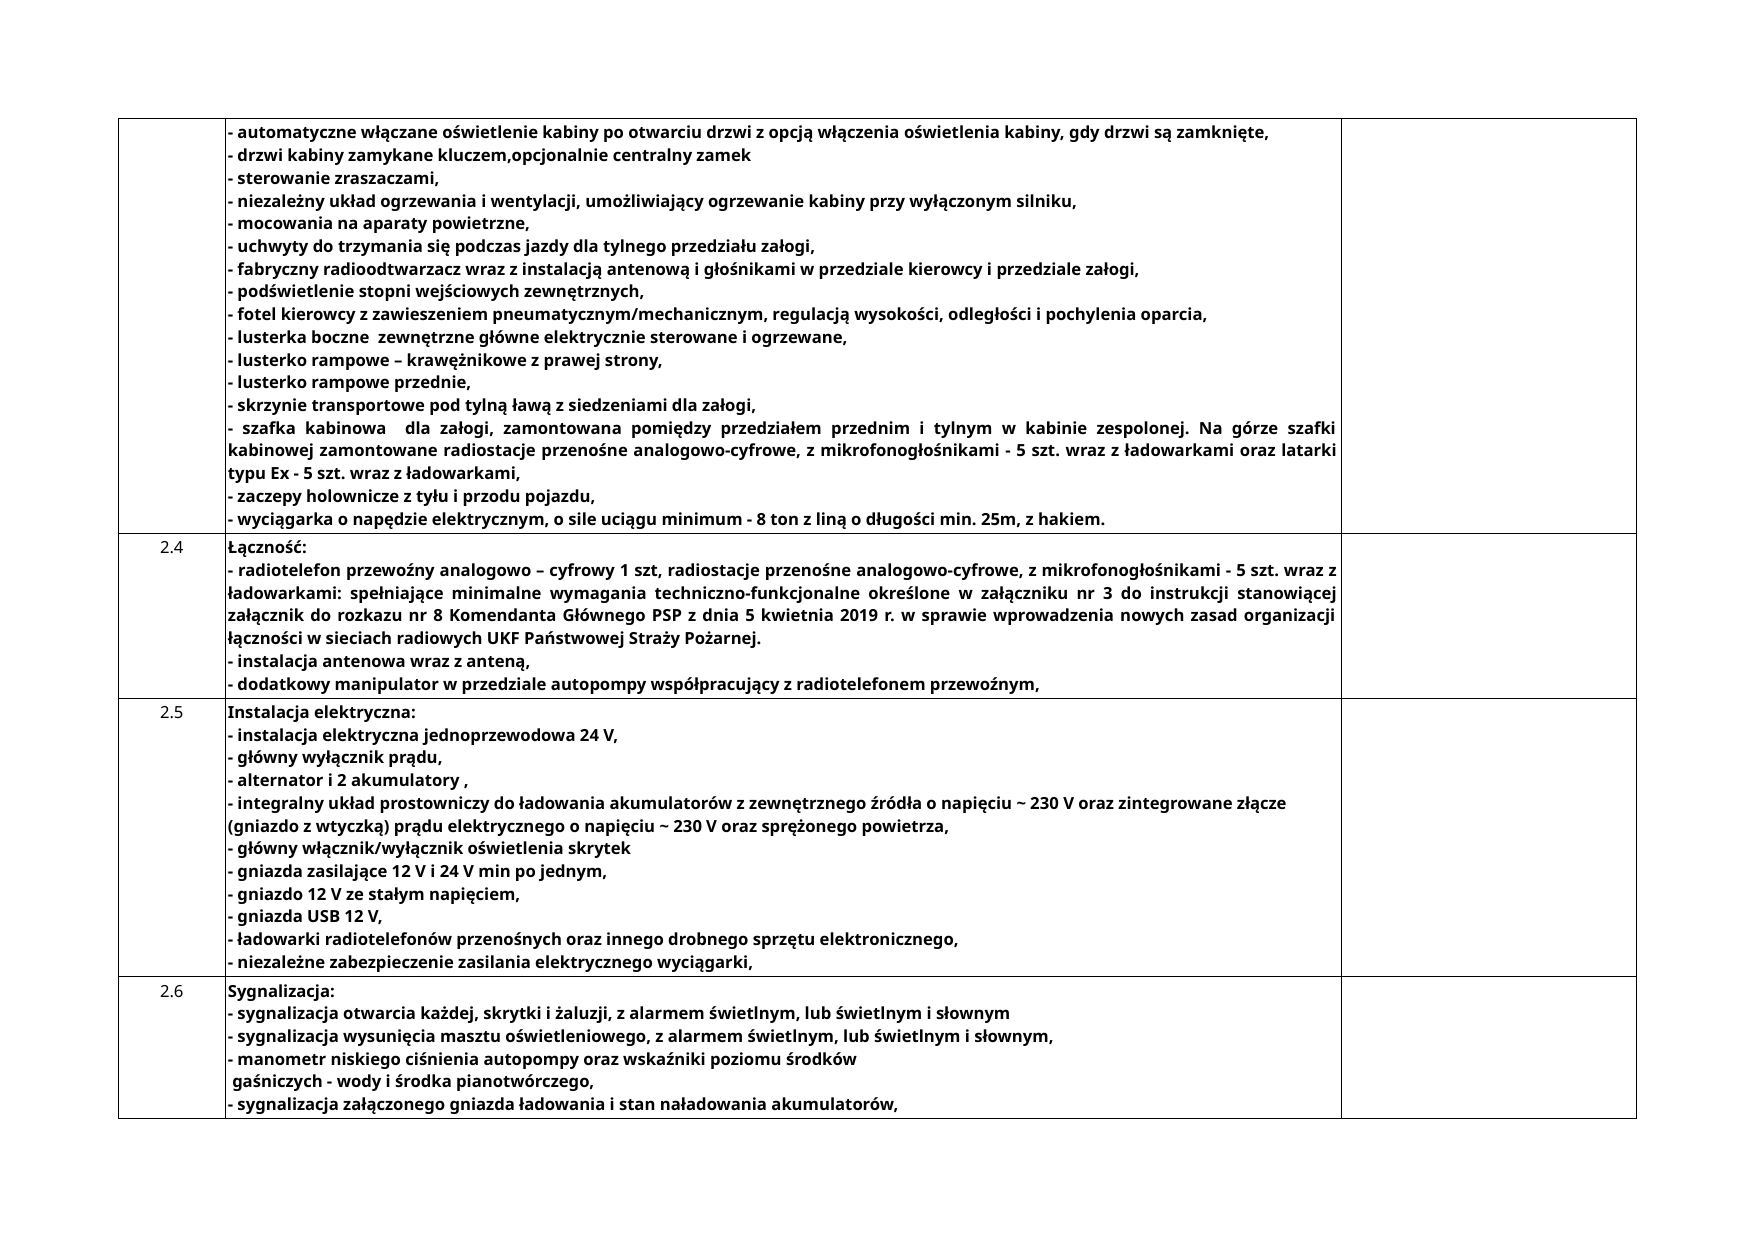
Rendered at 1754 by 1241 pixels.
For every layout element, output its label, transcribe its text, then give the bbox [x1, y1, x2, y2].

table_cell Sygnalizacja: - sygnalizacja otwarcia każdej, skrytki i żaluzji, z alarmem świetlnym, lub świetlnym i słownym - sygnalizacja wysunięcia masztu oświetleniowego, z alarmem świetlnym, lub świetlnym i słownym, - manometr niskiego ciśnienia autopompy oraz wskaźniki poziomu środków gaśniczych - wody i środka pianotwórczego, - sygnalizacja załączonego gniazda ładowania i stan naładowania akumulatorów, [226, 977, 1341, 1118]
table_cell 2.6 [119, 977, 225, 1118]
table_cell - automatyczne włączane oświetlenie kabiny po otwarciu drzwi z opcją włączenia oświetlenia kabiny, gdy drzwi są zamknięte, - drzwi kabiny zamykane kluczem,opcjonalnie centralny zamek - sterowanie zraszaczami, - niezależny układ ogrzewania i wentylacji, umożliwiający ogrzewanie kabiny przy wyłączonym silniku, - mocowania na aparaty powietrzne, - uchwyty do trzymania się podczas jazdy dla tylnego przedziału załogi, - fabryczny radioodtwarzacz wraz z instalacją antenową i głośnikami w przedziale kierowcy i przedziale załogi, - podświetlenie stopni wejściowych zewnętrznych, - fotel kierowcy z zawieszeniem pneumatycznym/mechanicznym, regulacją wysokości, odległości i pochylenia oparcia, - lusterka boczne zewnętrzne główne elektrycznie sterowane i ogrzewane, - lusterko rampowe – krawężnikowe z prawej strony, - lusterko rampowe przednie, - skrzynie transportowe pod tylną ławą z siedzeniami dla załogi, - szafka kabinowa dla załogi, zamontowana pomiędzy przedziałem przednim i tylnym w kabinie zespolonej. Na górze szafki kabinowej zamontowane radiostacje przenośne analogowo-cyfrowe, z mikrofonogłośnikami - 5 szt. wraz z ładowarkami oraz latarki typu Ex - 5 szt. wraz z ładowarkami, - zaczepy holownicze z tyłu i przodu pojazdu, - wyciągarka o napędzie elektrycznym, o sile uciągu minimum - 8 ton z liną o długości min. 25m, z hakiem. [226, 119, 1341, 533]
table_cell [1342, 699, 1636, 976]
table_cell 2.5 [119, 699, 225, 976]
table_cell [1342, 977, 1636, 1118]
table_cell Łączność: - radiotelefon przewoźny analogowo – cyfrowy 1 szt, radiostacje przenośne analogowo-cyfrowe, z mikrofonogłośnikami - 5 szt. wraz z ładowarkami: spełniające minimalne wymagania techniczno-funkcjonalne określone w załączniku nr 3 do instrukcji stanowiącej załącznik do rozkazu nr 8 Komendanta Głównego PSP z dnia 5 kwietnia 2019 r. w sprawie wprowadzenia nowych zasad organizacji łączności w sieciach radiowych UKF Państwowej Straży Pożarnej. - instalacja antenowa wraz z anteną, - dodatkowy manipulator w przedziale autopompy współpracujący z radiotelefonem przewoźnym, [226, 534, 1341, 698]
table_cell 2.4 [119, 534, 225, 698]
table_cell [119, 119, 225, 533]
table_cell [1342, 119, 1636, 533]
table_cell [1342, 534, 1636, 698]
table_cell Instalacja elektryczna: - instalacja elektryczna jednoprzewodowa 24 V, - główny wyłącznik prądu, - alternator i 2 akumulatory , - integralny układ prostowniczy do ładowania akumulatorów z zewnętrznego źródła o napięciu ~ 230 V oraz zintegrowane złącze (gniazdo z wtyczką) prądu elektrycznego o napięciu ~ 230 V oraz sprężonego powietrza, - główny włącznik/wyłącznik oświetlenia skrytek - gniazda zasilające 12 V i 24 V min po jednym, - gniazdo 12 V ze stałym napięciem, - gniazda USB 12 V, - ładowarki radiotelefonów przenośnych oraz innego drobnego sprzętu elektronicznego, - niezależne zabezpieczenie zasilania elektrycznego wyciągarki, [226, 699, 1341, 976]
